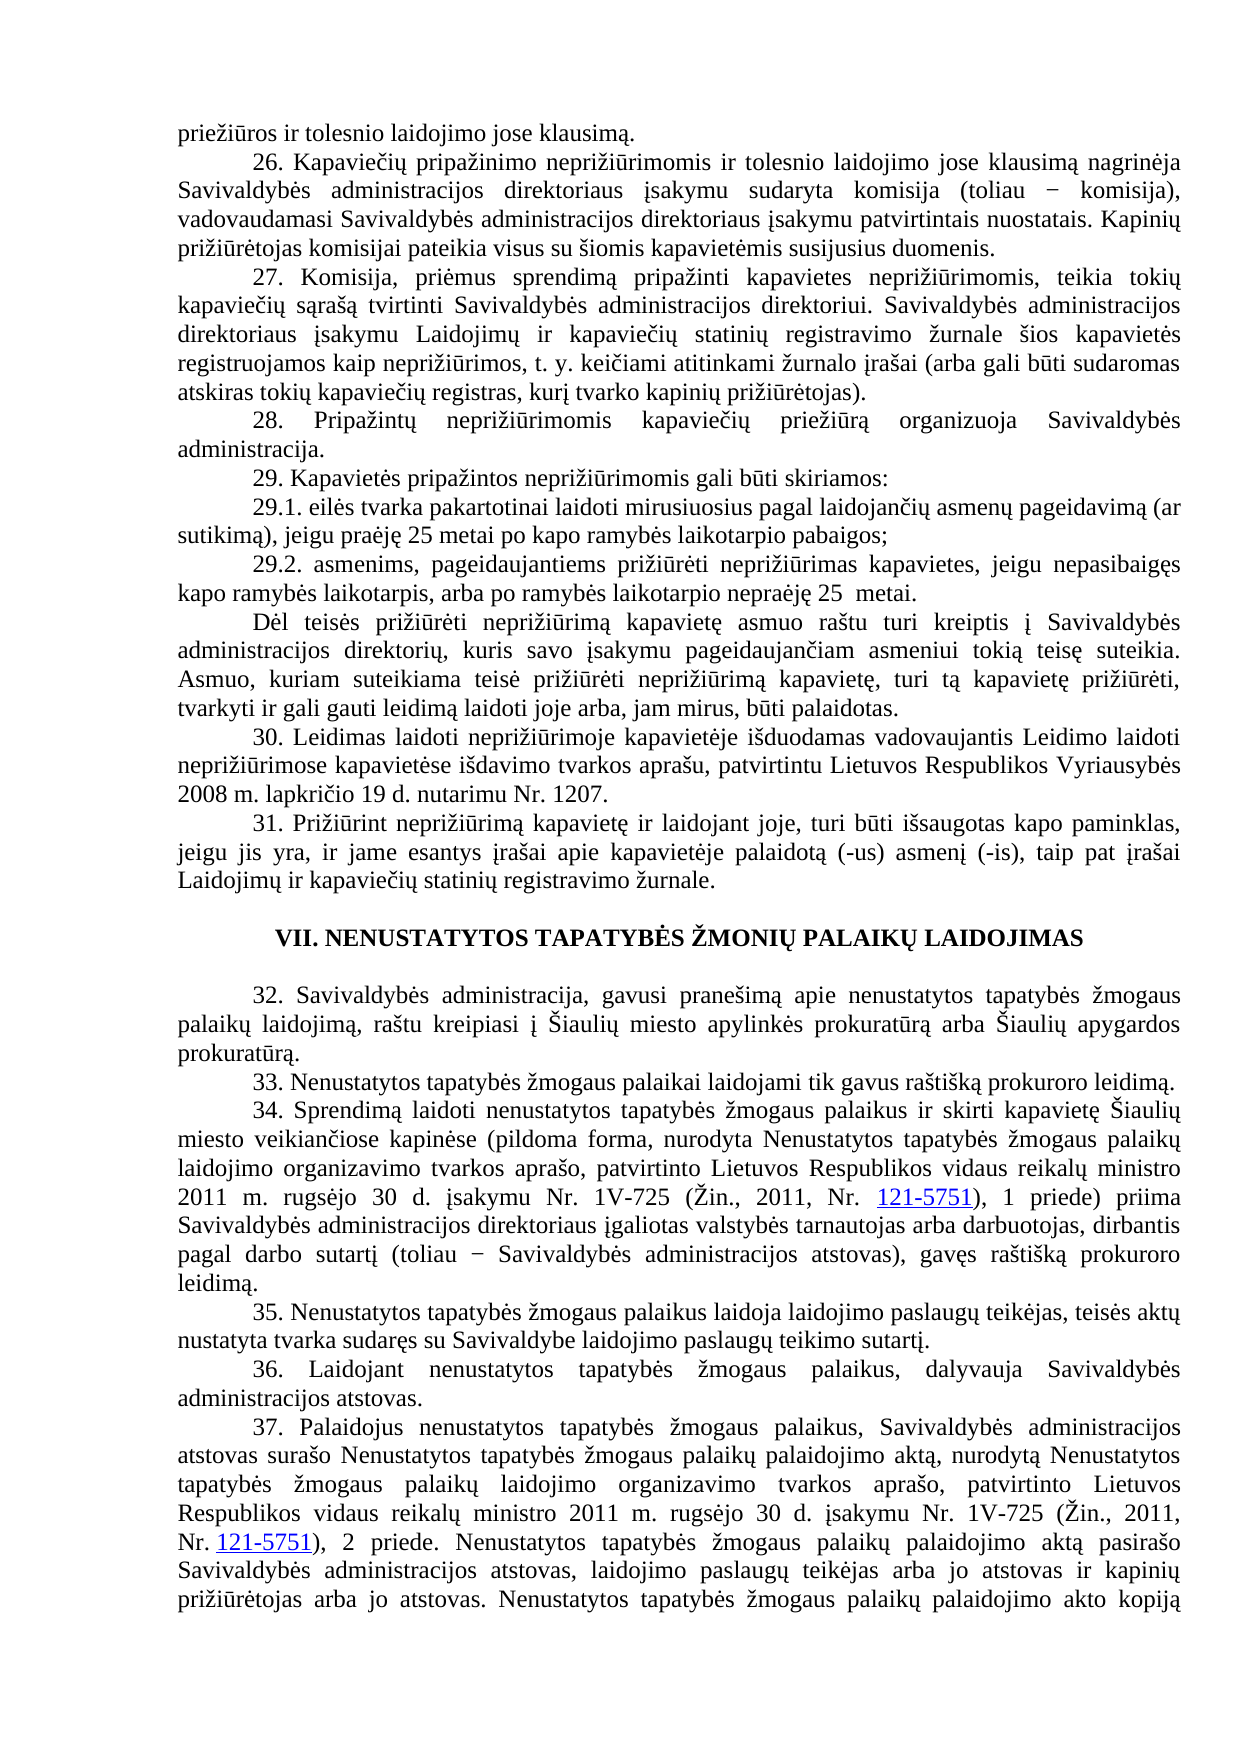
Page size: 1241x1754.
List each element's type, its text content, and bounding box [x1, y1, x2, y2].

text 31. Prižiūrint neprižiūrimą kapavietę ir laidojant joje, turi būti išsaugotas kapo paminklas, jeigu jis yra, ir jame esantys įrašai apie kapavietėje palaidotą (-us) asmenį (-is), taip pat įrašai Laidojimų ir kapaviečių statinių registravimo žurnale. [177, 808, 1181, 894]
text VII. NENUSTATYTOS TAPATYBĖS ŽMONIŲ PALAIKŲ LAIDOJIMAS [177, 923, 1181, 952]
text 29. Kapavietės pripažintos neprižiūrimomis gali būti skiriamos: [177, 463, 1181, 492]
text 28. Pripažintų neprižiūrimomis kapaviečių priežiūrą organizuoja Savivaldybės administracija. [177, 406, 1181, 463]
text 27. Komisija, priėmus sprendimą pripažinti kapavietes neprižiūrimomis, teikia tokių kapaviečių sąrašą tvirtinti Savivaldybės administracijos direktoriui. Savivaldybės administracijos direktoriaus įsakymu Laidojimų ir kapaviečių statinių registravimo žurnale šios kapavietės registruojamos kaip neprižiūrimos, t. y. keičiami atitinkami žurnalo įrašai (arba gali būti sudaromas atskiras tokių kapaviečių registras, kurį tvarko kapinių prižiūrėtojas). [177, 262, 1181, 406]
text 29.1. eilės tvarka pakartotinai laidoti mirusiuosius pagal laidojančių asmenų pageidavimą (ar sutikimą), jeigu praėję 25 metai po kapo ramybės laikotarpio pabaigos; [177, 492, 1181, 549]
text 29.2. asmenims, pageidaujantiems prižiūrėti neprižiūrimas kapavietes, jeigu nepasibaigęs kapo ramybės laikotarpis, arba po ramybės laikotarpio nepraėję 25 metai. [177, 549, 1181, 607]
text 37. Palaidojus nenustatytos tapatybės žmogaus palaikus, Savivaldybės administracijos atstovas surašo Nenustatytos tapatybės žmogaus palaikų palaidojimo aktą, nurodytą Nenustatytos tapatybės žmogaus palaikų laidojimo organizavimo tvarkos aprašo, patvirtinto Lietuvos Respublikos vidaus reikalų ministro 2011 m. rugsėjo 30 d. įsakymu Nr. 1V-725 (Žin., 2011, Nr. 121-5751), 2 priede. Nenustatytos tapatybės žmogaus palaikų palaidojimo aktą pasirašo Savivaldybės administracijos atstovas, laidojimo paslaugų teikėjas arba jo atstovas ir kapinių prižiūrėtojas arba jo atstovas. Nenustatytos tapatybės žmogaus palaikų palaidojimo akto kopiją [177, 1412, 1181, 1613]
text 30. Leidimas laidoti neprižiūrimoje kapavietėje išduodamas vadovaujantis Leidimo laidoti neprižiūrimose kapavietėse išdavimo tvarkos aprašu, patvirtintu Lietuvos Respublikos Vyriausybės 2008 m. lapkričio 19 d. nutarimu Nr. 1207. [177, 722, 1181, 808]
text 36. Laidojant nenustatytos tapatybės žmogaus palaikus, dalyvauja Savivaldybės administracijos atstovas. [177, 1354, 1181, 1412]
text 34. Sprendimą laidoti nenustatytos tapatybės žmogaus palaikus ir skirti kapavietę Šiaulių miesto veikiančiose kapinėse (pildoma forma, nurodyta Nenustatytos tapatybės žmogaus palaikų laidojimo organizavimo tvarkos aprašo, patvirtinto Lietuvos Respublikos vidaus reikalų ministro 2011 m. rugsėjo 30 d. įsakymu Nr. 1V-725 (Žin., 2011, Nr. 121-5751), 1 priede) priima Savivaldybės administracijos direktoriaus įgaliotas valstybės tarnautojas arba darbuotojas, dirbantis pagal darbo sutartį (toliau − Savivaldybės administracijos atstovas), gavęs raštišką prokuroro leidimą. [177, 1096, 1181, 1297]
text Dėl teisės prižiūrėti neprižiūrimą kapavietę asmuo raštu turi kreiptis į Savivaldybės administracijos direktorių, kuris savo įsakymu pageidaujančiam asmeniui tokią teisę suteikia. Asmuo, kuriam suteikiama teisė prižiūrėti neprižiūrimą kapavietę, turi tą kapavietę prižiūrėti, tvarkyti ir gali gauti leidimą laidoti joje arba, jam mirus, būti palaidotas. [177, 607, 1181, 722]
text 35. Nenustatytos tapatybės žmogaus palaikus laidoja laidojimo paslaugų teikėjas, teisės aktų nustatyta tvarka sudaręs su Savivaldybe laidojimo paslaugų teikimo sutartį. [177, 1297, 1181, 1354]
text 33. Nenustatytos tapatybės žmogaus palaikai laidojami tik gavus raštišką prokuroro leidimą. [177, 1067, 1181, 1096]
text 26. Kapaviečių pripažinimo neprižiūrimomis ir tolesnio laidojimo jose klausimą nagrinėja Savivaldybės administracijos direktoriaus įsakymu sudaryta komisija (toliau − komisija), vadovaudamasi Savivaldybės administracijos direktoriaus įsakymu patvirtintais nuostatais. Kapinių prižiūrėtojas komisijai pateikia visus su šiomis kapavietėmis susijusius duomenis. [177, 147, 1181, 262]
text 32. Savivaldybės administracija, gavusi pranešimą apie nenustatytos tapatybės žmogaus palaikų laidojimą, raštu kreipiasi į Šiaulių miesto apylinkės prokuratūrą arba Šiaulių apygardos prokuratūrą. [177, 981, 1181, 1067]
text priežiūros ir tolesnio laidojimo jose klausimą. [177, 118, 1181, 147]
